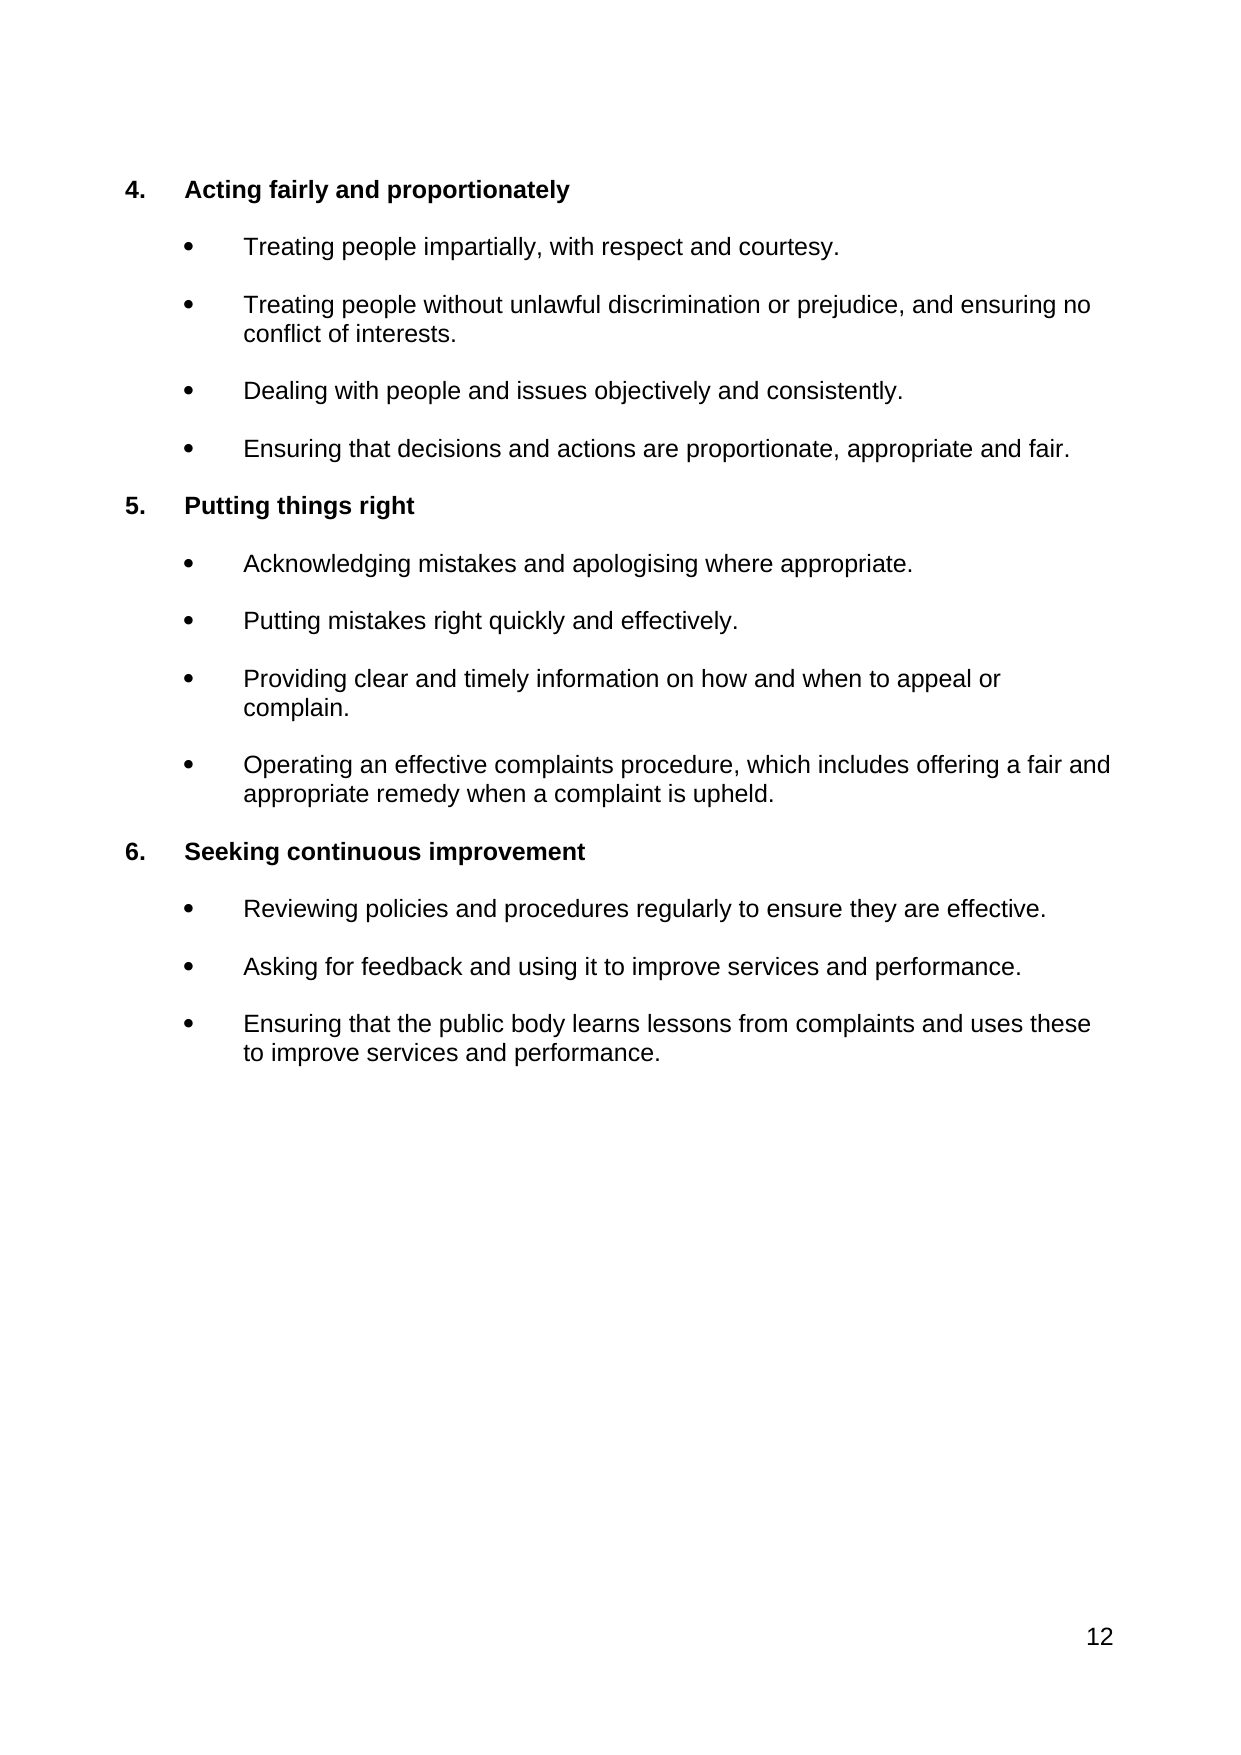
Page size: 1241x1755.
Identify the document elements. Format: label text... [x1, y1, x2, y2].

list Reviewing policies and procedures regularly to ensure they are effective. [184, 894, 1113, 923]
list Providing clear and timely information on how and when to appeal or complain. [184, 664, 1113, 722]
list Ensuring that the public body learns lessons from complaints and uses these to improve services and performance. [184, 1009, 1113, 1067]
list Putting mistakes right quickly and effectively. [184, 606, 1113, 635]
list Operating an effective complaints procedure, which includes offering a fair and appropriate remedy when a complaint is upheld. [184, 750, 1113, 808]
list Asking for feedback and using it to improve services and performance. [184, 952, 1113, 981]
text 6. Seeking continuous improvement [125, 837, 1113, 865]
list Ensuring that decisions and actions are proportionate, appropriate and fair. [184, 434, 1113, 462]
list Treating people without unlawful discrimination or prejudice, and ensuring no conflict of interests. [184, 290, 1113, 347]
list Dealing with people and issues objectively and consistently. [184, 376, 1113, 405]
list Treating people impartially, with respect and courtesy. [184, 232, 1113, 261]
text 5. Putting things right [125, 491, 1113, 520]
text 4. Acting fairly and proportionately [125, 174, 1113, 203]
list Acknowledging mistakes and apologising where appropriate. [184, 549, 1113, 578]
